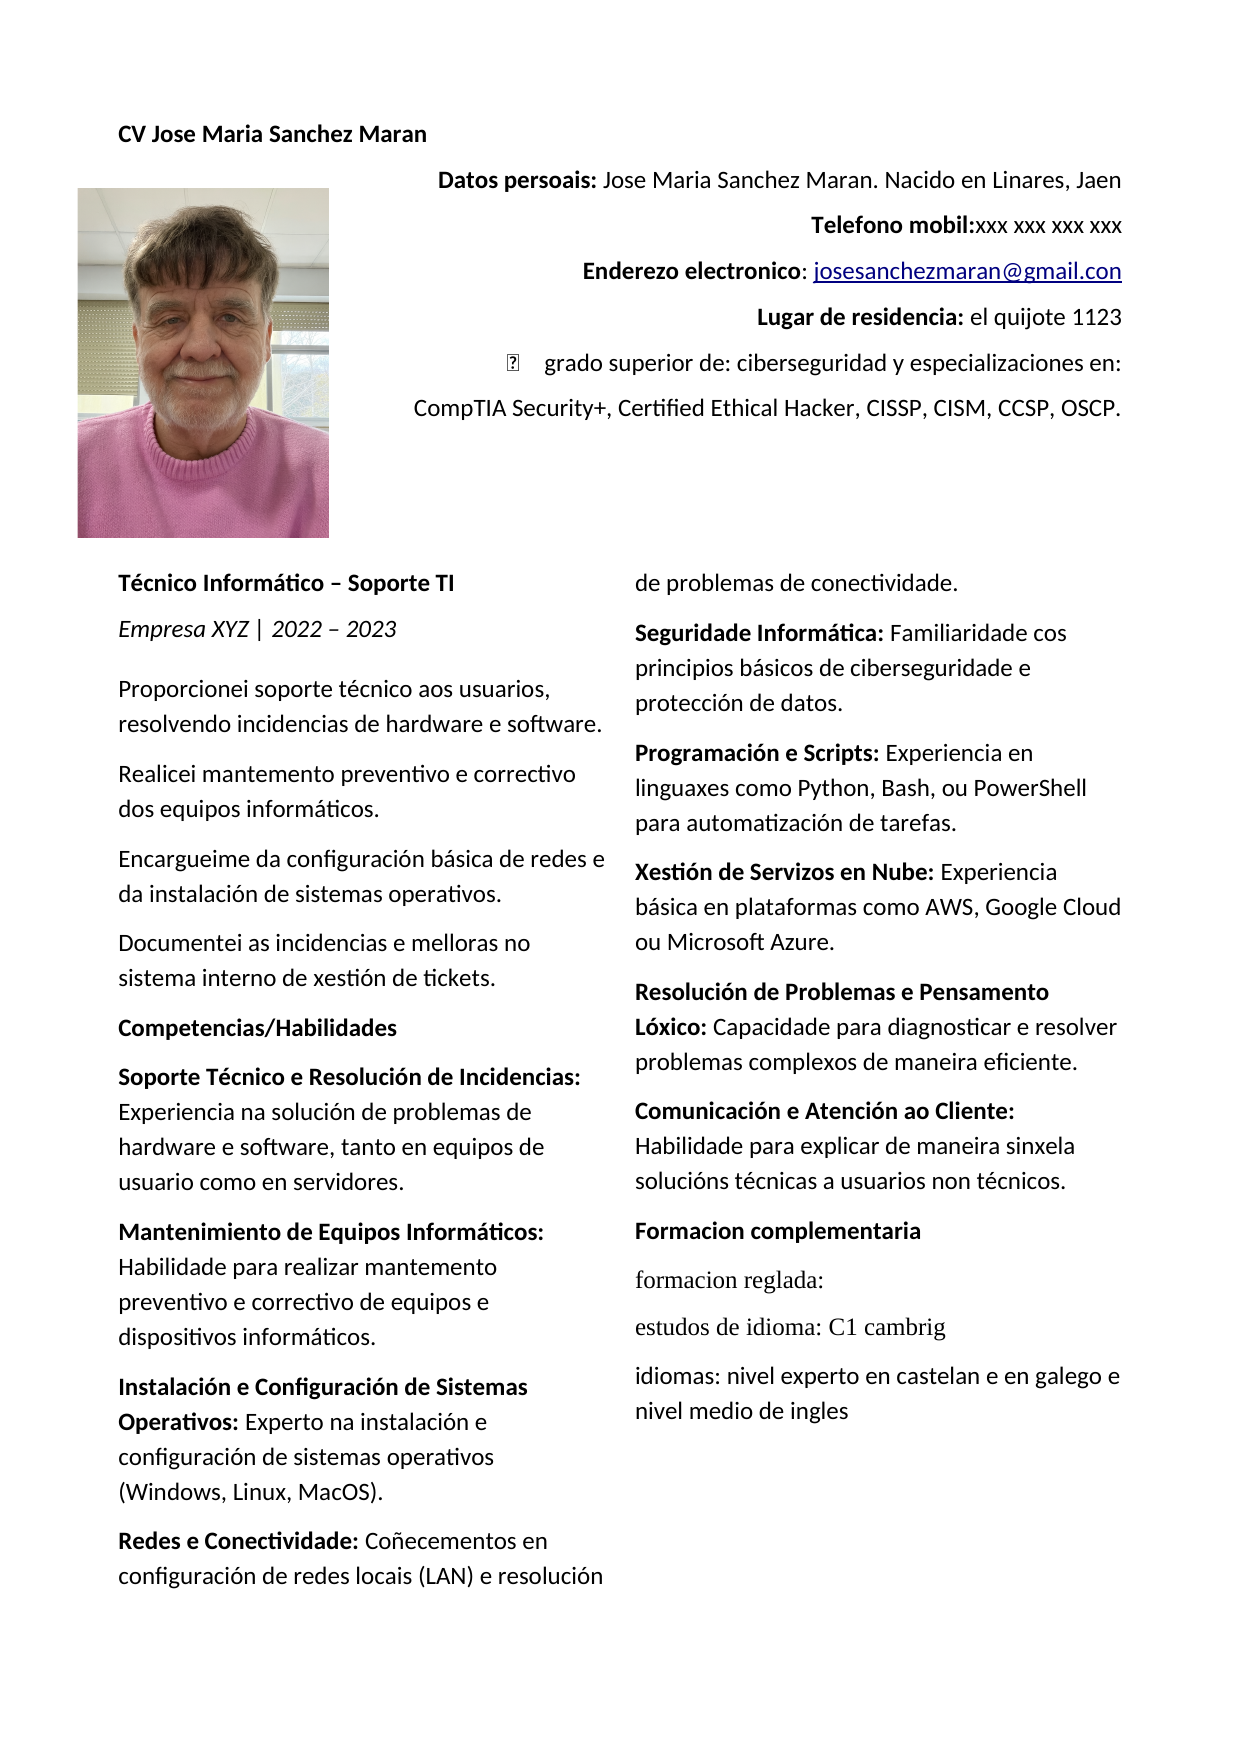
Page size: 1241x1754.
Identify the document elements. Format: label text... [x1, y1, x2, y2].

text estudos de idioma: C1 cambrig [635, 1312, 1122, 1341]
list Telefono mobil:xxx xxx xxx xxx [329, 209, 1122, 240]
text Programación e Scripts: Experiencia en linguaxes como Python, Bash, ou PowerShell para automatización de tarefas. [635, 737, 1122, 837]
text Formacion complementaria [635, 1215, 1122, 1246]
text Realicei mantemento preventivo e correctivo dos equipos informáticos. [118, 758, 605, 824]
list Lugar de residencia: el quijote 1123 [329, 301, 1122, 332]
text Soporte Técnico e Resolución de Incidencias: Experiencia na solución de problemas de hardware e software, tanto en equipos de usuario como en servidores. [118, 1062, 605, 1197]
list Datos persoais: Jose Maria Sanchez Maran. Nacido en Linares, Jaen [156, 164, 1122, 194]
text Comunicación e Atención ao Cliente: Habilidade para explicar de maneira sinxela solucións técnicas a usuarios non técnicos. [635, 1096, 1122, 1196]
text Resolución de Problemas e Pensamento Lóxico: Capacidade para diagnosticar e resolver problemas complexos de maneira eficiente. [635, 976, 1122, 1076]
text formacion reglada: [635, 1265, 1122, 1293]
text de problemas de conectividade. [635, 568, 1122, 598]
text CV Jose Maria Sanchez Maran [118, 118, 1122, 149]
picture [77, 188, 329, 538]
text Documentei as incidencias e melloras no sistema interno de xestión de tickets. [118, 927, 605, 993]
list Enderezo electronico: josesanchezmaran@gmail.con [329, 255, 1122, 286]
text CompTIA Security+, Certified Ethical Hacker, CISSP, CISM, CCSP, OSCP. [329, 392, 1122, 423]
text Mantenimiento de Equipos Informáticos: Habilidade para realizar mantemento preventivo e correctivo de equipos e dispositivos informáticos. [118, 1216, 605, 1352]
text Encargueime da configuración básica de redes e da instalación de sistemas operativos. [118, 843, 605, 908]
text Técnico Informático – Soporte TI Empresa XYZ | 2022 – 2023 [118, 568, 605, 644]
text Proporcionei soporte técnico aos usuarios, resolvendo incidencias de hardware e software. [118, 674, 605, 739]
text idiomas: nivel experto en castelan e en galego e nivel medio de ingles [635, 1360, 1122, 1425]
text Redes e Conectividade: Coñecementos en configuración de redes locais (LAN) e resolución [118, 1525, 605, 1591]
text Xestión de Servizos en Nube: Experiencia básica en plataformas como AWS, Google Cloud ou Microsoft Azure. [635, 856, 1122, 957]
list grado superior de: ciberseguridad y especializaciones en: [329, 347, 1122, 377]
text Seguridade Informática: Familiaridade cos principios básicos de ciberseguridade e protección de datos. [635, 617, 1122, 718]
text Instalación e Configuración de Sistemas Operativos: Experto na instalación e configuración de sistemas operativos (Windows, Linux, MacOS). [118, 1371, 605, 1506]
text Competencias/Habilidades [118, 1012, 605, 1042]
